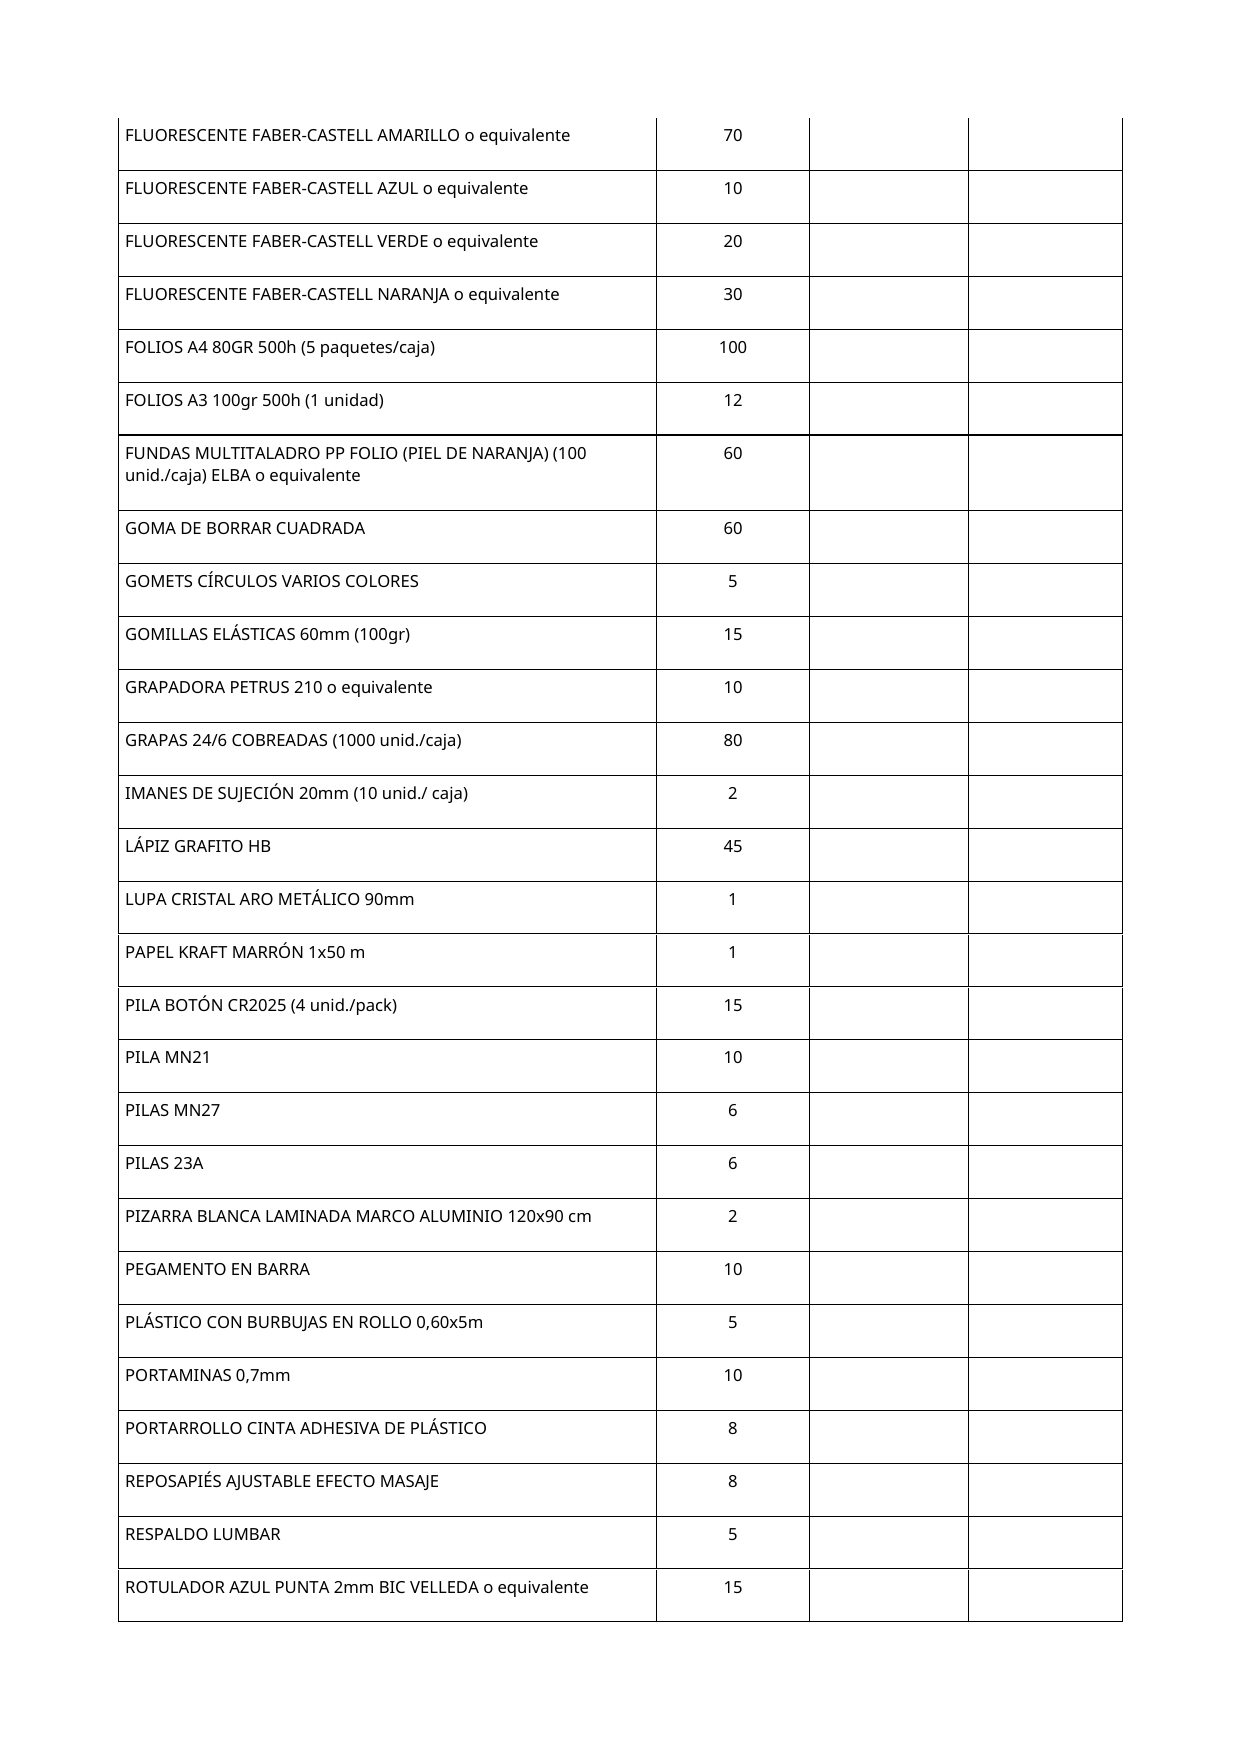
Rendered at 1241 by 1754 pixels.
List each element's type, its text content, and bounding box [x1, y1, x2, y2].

table_cell [969, 723, 1122, 775]
table_cell 30 [657, 277, 809, 329]
table_cell 10 [657, 1040, 809, 1092]
table_cell [810, 882, 968, 933]
table_cell [969, 564, 1122, 616]
table_cell GRAPAS 24/6 COBREADAS (1000 unid./caja) [119, 723, 656, 775]
table_cell FOLIOS A4 80GR 500h (5 paquetes/caja) [119, 330, 656, 382]
table_cell [810, 1093, 968, 1145]
table_cell 2 [657, 1199, 809, 1251]
table_cell GOMILLAS ELÁSTICAS 60mm (100gr) [119, 617, 656, 669]
table_cell [810, 224, 968, 276]
table_cell PAPEL KRAFT MARRÓN 1x50 m [119, 935, 656, 986]
table_cell [969, 935, 1122, 986]
table_cell [810, 1358, 968, 1410]
table_cell [969, 1146, 1122, 1198]
table_cell 1 [657, 935, 809, 986]
table_cell PORTAMINAS 0,7mm [119, 1358, 656, 1410]
table_cell [810, 1570, 968, 1621]
table_cell [810, 383, 968, 434]
table_cell [969, 1570, 1122, 1621]
table_cell [969, 171, 1122, 223]
table_cell [969, 383, 1122, 434]
table_cell 60 [657, 511, 809, 563]
table_cell [969, 224, 1122, 276]
table_cell 12 [657, 383, 809, 434]
table_cell PLÁSTICO CON BURBUJAS EN ROLLO 0,60x5m [119, 1305, 656, 1357]
table_cell LUPA CRISTAL ARO METÁLICO 90mm [119, 882, 656, 933]
table_cell [969, 829, 1122, 881]
table_cell [810, 723, 968, 775]
table_cell 8 [657, 1464, 809, 1516]
table_cell [810, 1411, 968, 1463]
table_cell [969, 1464, 1122, 1516]
table_cell 6 [657, 1093, 809, 1145]
table_cell 5 [657, 1517, 809, 1568]
table_cell 15 [657, 988, 809, 1039]
table_cell 10 [657, 1358, 809, 1410]
table_cell 80 [657, 723, 809, 775]
table_cell [969, 436, 1122, 510]
table_cell [810, 935, 968, 986]
table_cell 10 [657, 1252, 809, 1304]
table_cell [969, 670, 1122, 722]
table_cell [810, 1517, 968, 1568]
table_cell [969, 1411, 1122, 1463]
table_cell IMANES DE SUJECIÓN 20mm (10 unid./ caja) [119, 776, 656, 828]
table_cell [969, 1199, 1122, 1251]
table_cell FLUORESCENTE FABER-CASTELL AMARILLO o equivalente [119, 118, 656, 170]
table_cell [810, 564, 968, 616]
table_cell [810, 829, 968, 881]
table_cell 15 [657, 617, 809, 669]
table_cell GRAPADORA PETRUS 210 o equivalente [119, 670, 656, 722]
table_cell GOMETS CÍRCULOS VARIOS COLORES [119, 564, 656, 616]
table_cell [810, 511, 968, 563]
table_cell PEGAMENTO EN BARRA [119, 1252, 656, 1304]
table_cell [810, 670, 968, 722]
table_cell GOMA DE BORRAR CUADRADA [119, 511, 656, 563]
table_cell FOLIOS A3 100gr 500h (1 unidad) [119, 383, 656, 434]
table_cell [810, 1199, 968, 1251]
table_cell 70 [657, 118, 809, 170]
table_cell [969, 776, 1122, 828]
table_cell [810, 330, 968, 382]
table_cell 45 [657, 829, 809, 881]
table_cell [969, 617, 1122, 669]
table_cell 8 [657, 1411, 809, 1463]
table_cell FLUORESCENTE FABER-CASTELL VERDE o equivalente [119, 224, 656, 276]
table_cell [969, 988, 1122, 1039]
table_cell 2 [657, 776, 809, 828]
table_cell 10 [657, 171, 809, 223]
table_cell 5 [657, 1305, 809, 1357]
table_cell [810, 171, 968, 223]
table_cell PIZARRA BLANCA LAMINADA MARCO ALUMINIO 120x90 cm [119, 1199, 656, 1251]
table_cell [810, 1146, 968, 1198]
table_cell [969, 1358, 1122, 1410]
table_cell PILAS 23A [119, 1146, 656, 1198]
table_cell [969, 1040, 1122, 1092]
table_cell [969, 882, 1122, 933]
table_cell PILA BOTÓN CR2025 (4 unid./pack) [119, 988, 656, 1039]
table_cell [810, 1305, 968, 1357]
table_cell 20 [657, 224, 809, 276]
table_cell FUNDAS MULTITALADRO PP FOLIO (PIEL DE NARANJA) (100 unid./caja) ELBA o equivalente [119, 436, 656, 510]
table_cell 100 [657, 330, 809, 382]
table_cell 5 [657, 564, 809, 616]
table_cell LÁPIZ GRAFITO HB [119, 829, 656, 881]
table_cell FLUORESCENTE FABER-CASTELL AZUL o equivalente [119, 171, 656, 223]
table_cell 60 [657, 436, 809, 510]
table_cell [810, 988, 968, 1039]
table_cell RESPALDO LUMBAR [119, 1517, 656, 1568]
table_cell [810, 1464, 968, 1516]
table_cell [969, 1517, 1122, 1568]
table_cell 10 [657, 670, 809, 722]
table_cell [810, 277, 968, 329]
table_cell [810, 617, 968, 669]
table_cell 15 [657, 1570, 809, 1621]
table_cell [969, 511, 1122, 563]
table_cell [969, 118, 1122, 170]
table_cell [969, 1093, 1122, 1145]
table_cell [969, 1305, 1122, 1357]
table_cell [969, 330, 1122, 382]
table_cell ROTULADOR AZUL PUNTA 2mm BIC VELLEDA o equivalente [119, 1570, 656, 1621]
table_cell PILAS MN27 [119, 1093, 656, 1145]
table_cell PORTARROLLO CINTA ADHESIVA DE PLÁSTICO [119, 1411, 656, 1463]
table_cell [969, 1252, 1122, 1304]
table_cell [810, 1040, 968, 1092]
table_cell [810, 436, 968, 510]
table_cell 1 [657, 882, 809, 933]
table_cell PILA MN21 [119, 1040, 656, 1092]
table_cell 6 [657, 1146, 809, 1198]
table_cell [810, 776, 968, 828]
table_cell FLUORESCENTE FABER-CASTELL NARANJA o equivalente [119, 277, 656, 329]
table_cell [969, 277, 1122, 329]
table_cell [810, 1252, 968, 1304]
table_cell REPOSAPIÉS AJUSTABLE EFECTO MASAJE [119, 1464, 656, 1516]
table_cell [810, 118, 968, 170]
